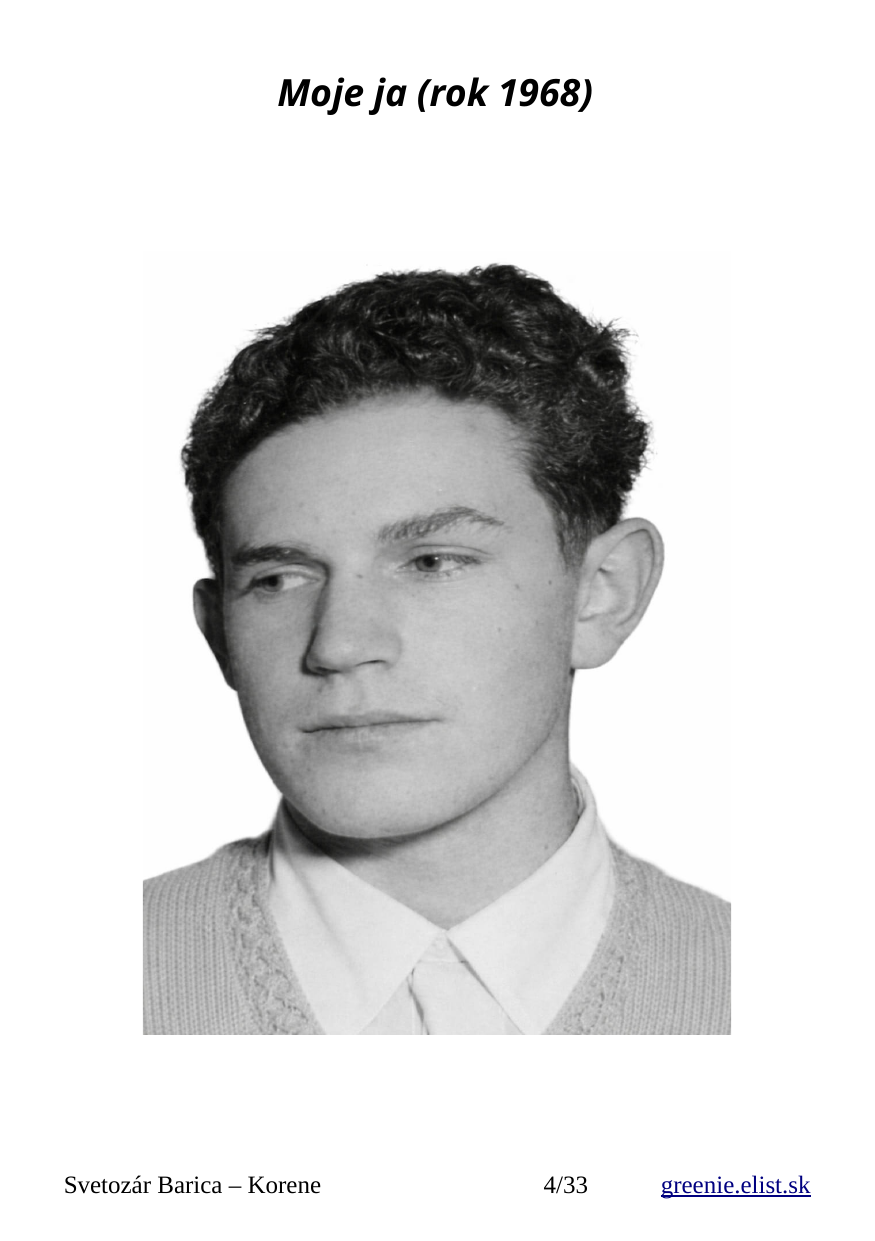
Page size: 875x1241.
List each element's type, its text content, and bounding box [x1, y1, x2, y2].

subtitle Moje ja (rok 1968) [41, 66, 833, 117]
picture [142, 251, 732, 1035]
